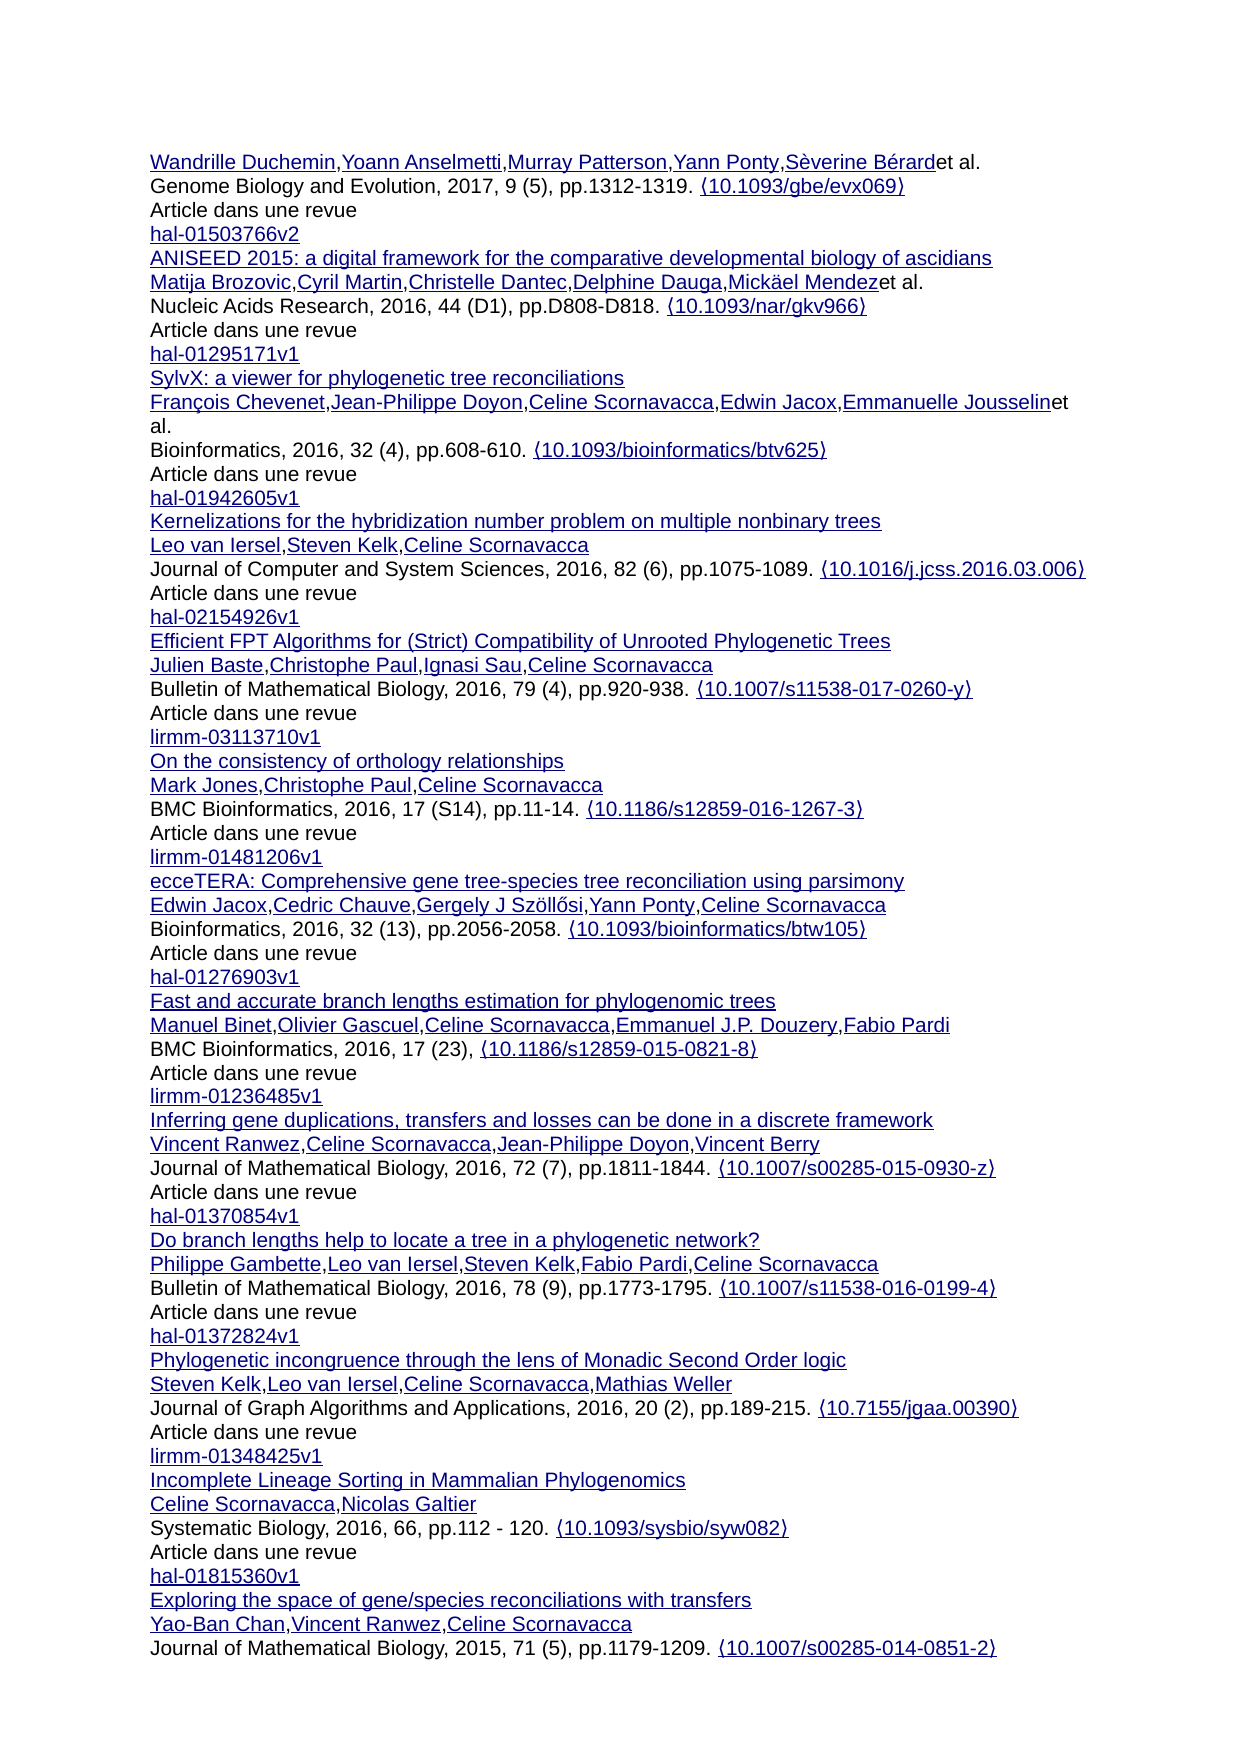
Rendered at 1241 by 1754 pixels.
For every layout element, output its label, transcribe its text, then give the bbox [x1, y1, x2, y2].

table_cell Fast and accurate branch lengths estimation for phylogenomic trees Manuel Binet,Olivier Gascuel,Celine Scornavacca,Emmanuel J.P. Douzery,Fabio Pardi BMC Bioinformatics, 2016, 17 (23), ⟨10.1186/s12859-015-0821-8⟩ Article dans une revue lirmm-01236485v1 [150, 989, 1090, 1108]
table_cell SylvX: a viewer for phylogenetic tree reconciliations François Chevenet,Jean-Philippe Doyon,Celine Scornavacca,Edwin Jacox,Emmanuelle Jousselinet al. Bioinformatics, 2016, 32 (4), pp.608-610. ⟨10.1093/bioinformatics/btv625⟩ Article dans une revue hal-01942605v1 [150, 366, 1090, 509]
table_cell Phylogenetic incongruence through the lens of Monadic Second Order logic Steven Kelk,Leo van Iersel,Celine Scornavacca,Mathias Weller Journal of Graph Algorithms and Applications, 2016, 20 (2), pp.189-215. ⟨10.7155/jgaa.00390⟩ Article dans une revue lirmm-01348425v1 [150, 1348, 1090, 1468]
table_cell Do branch lengths help to locate a tree in a phylogenetic network? Philippe Gambette,Leo van Iersel,Steven Kelk,Fabio Pardi,Celine Scornavacca Bulletin of Mathematical Biology, 2016, 78 (9), pp.1773-1795. ⟨10.1007/s11538-016-0199-4⟩ Article dans une revue hal-01372824v1 [150, 1228, 1090, 1348]
table_cell Inferring gene duplications, transfers and losses can be done in a discrete framework Vincent Ranwez,Celine Scornavacca,Jean-Philippe Doyon,Vincent Berry Journal of Mathematical Biology, 2016, 72 (7), pp.1811-1844. ⟨10.1007/s00285-015-0930-z⟩ Article dans une revue hal-01370854v1 [150, 1108, 1090, 1228]
table_cell Efficient FPT Algorithms for (Strict) Compatibility of Unrooted Phylogenetic Trees Julien Baste,Christophe Paul,Ignasi Sau,Celine Scornavacca Bulletin of Mathematical Biology, 2016, 79 (4), pp.920-938. ⟨10.1007/s11538-017-0260-y⟩ Article dans une revue lirmm-03113710v1 [150, 629, 1090, 749]
table_cell Kernelizations for the hybridization number problem on multiple nonbinary trees Leo van Iersel,Steven Kelk,Celine Scornavacca Journal of Computer and System Sciences, 2016, 82 (6), pp.1075-1089. ⟨10.1016/j.jcss.2016.03.006⟩ Article dans une revue hal-02154926v1 [150, 509, 1090, 629]
table_cell ecceTERA: Comprehensive gene tree-species tree reconciliation using parsimony Edwin Jacox,Cedric Chauve,Gergely J Szöllősi,Yann Ponty,Celine Scornavacca Bioinformatics, 2016, 32 (13), pp.2056-2058. ⟨10.1093/bioinformatics/btw105⟩ Article dans une revue hal-01276903v1 [150, 869, 1090, 988]
table_cell Wandrille Duchemin,Yoann Anselmetti,Murray Patterson,Yann Ponty,Sèverine Bérardet al. Genome Biology and Evolution, 2017, 9 (5), pp.1312-1319. ⟨10.1093/gbe/evx069⟩ Article dans une revue hal-01503766v2 [150, 150, 1090, 246]
table_cell On the consistency of orthology relationships Mark Jones,Christophe Paul,Celine Scornavacca BMC Bioinformatics, 2016, 17 (S14), pp.11-14. ⟨10.1186/s12859-016-1267-3⟩ Article dans une revue lirmm-01481206v1 [150, 749, 1090, 869]
table_cell Exploring the space of gene/species reconciliations with transfers Yao-Ban Chan,Vincent Ranwez,Celine Scornavacca Journal of Mathematical Biology, 2015, 71 (5), pp.1179-1209. ⟨10.1007/s00285-014-0851-2⟩ [150, 1588, 1090, 1659]
table_cell Incomplete Lineage Sorting in Mammalian Phylogenomics Celine Scornavacca,Nicolas Galtier Systematic Biology, 2016, 66, pp.112 - 120. ⟨10.1093/sysbio/syw082⟩ Article dans une revue hal-01815360v1 [150, 1468, 1090, 1587]
table_cell ANISEED 2015: a digital framework for the comparative developmental biology of ascidians Matija Brozovic,Cyril Martin,Christelle Dantec,Delphine Dauga,Mickäel Mendezet al. Nucleic Acids Research, 2016, 44 (D1), pp.D808-D818. ⟨10.1093/nar/gkv966⟩ Article dans une revue hal-01295171v1 [150, 246, 1090, 366]
